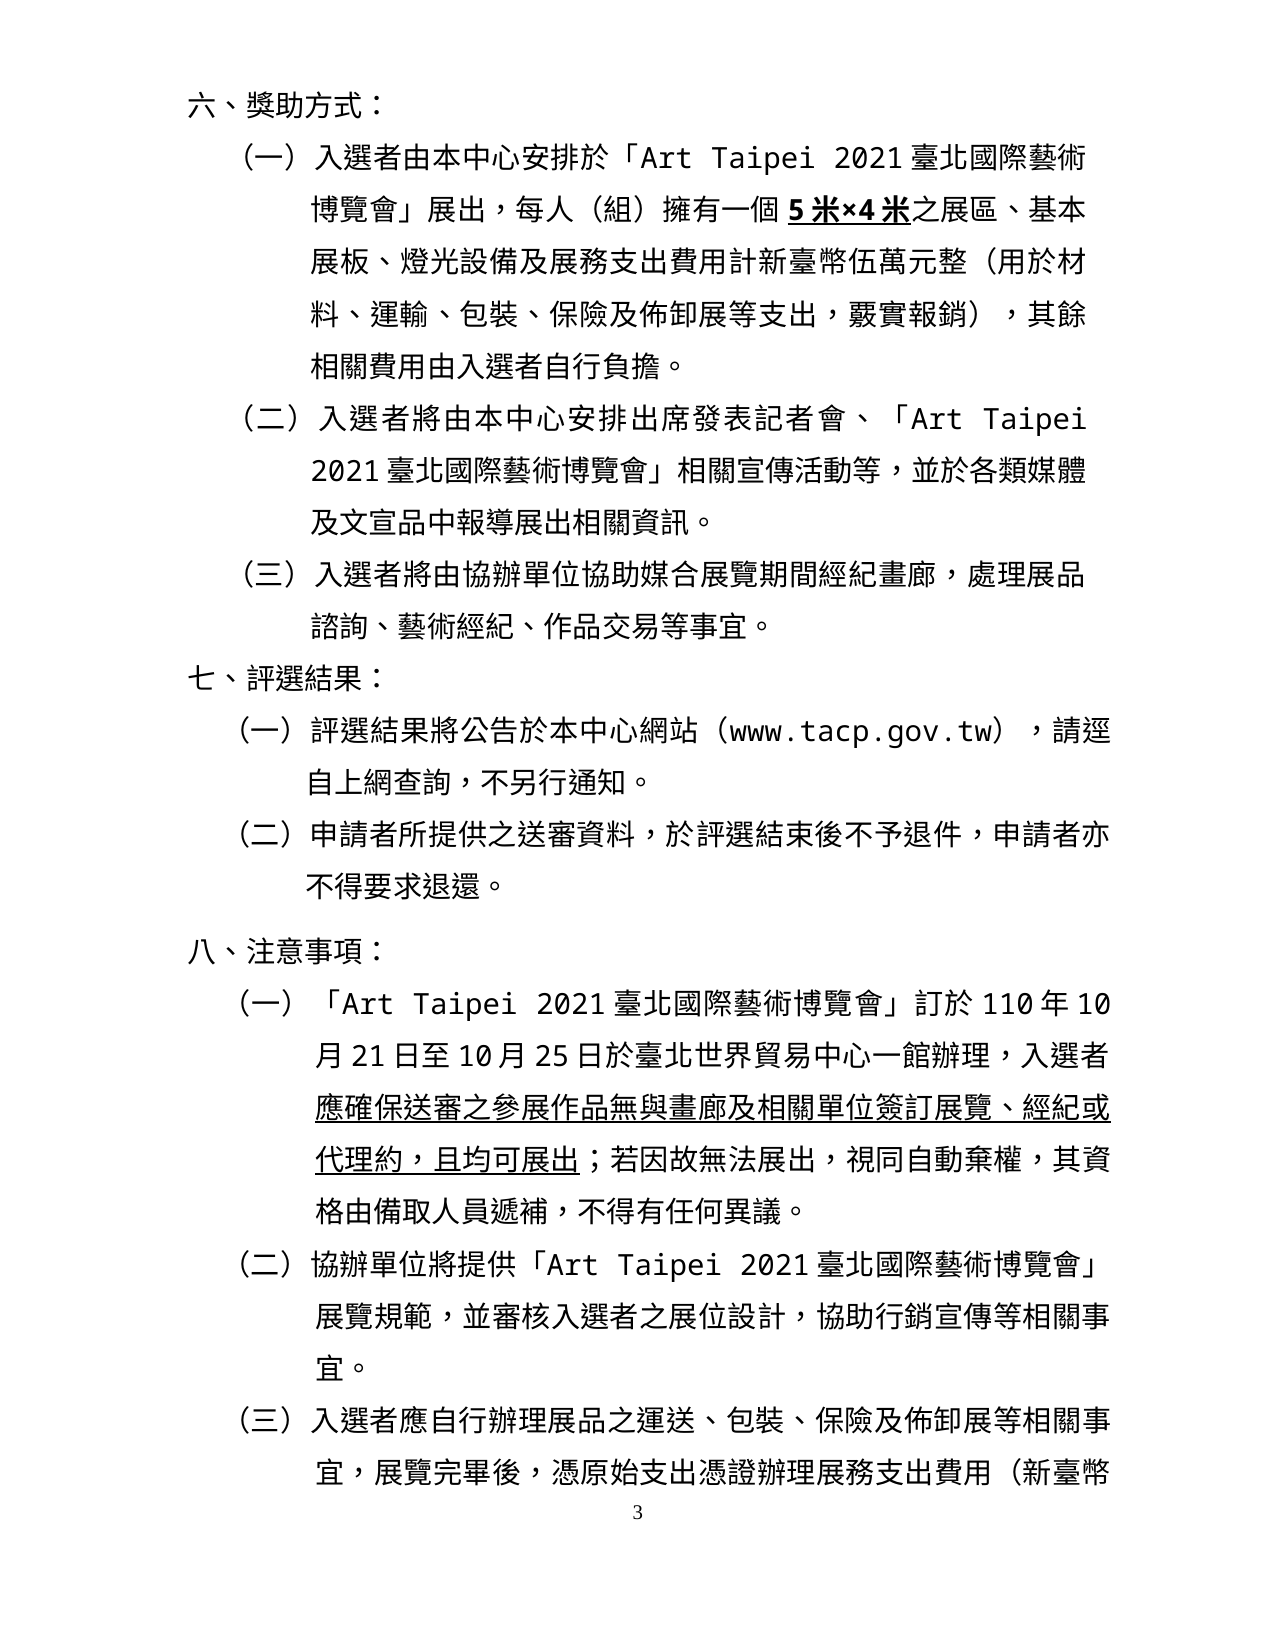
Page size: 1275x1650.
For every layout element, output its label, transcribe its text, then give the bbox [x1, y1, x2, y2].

text （二）協辦單位將提供「Art Taipei 2021臺北國際藝術博覽會」展覽規範，並審核入選者之展位設計，協助行銷宣傳等相關事宜。 [221, 1233, 1111, 1389]
text （一）「Art Taipei 2021臺北國際藝術博覽會」訂於110年10月21日至10月25日於臺北世界貿易中心一館辦理，入選者應確保送審之參展作品無與畫廊及相關單位簽訂展覽、經紀或代理約，且均可展出；若因故無法展出，視同自動棄權，其資格由備取人員遞補，不得有任何異議。 [221, 973, 1111, 1233]
text 六、獎助方式： [187, 75, 1087, 127]
text （二）申請者所提供之送審資料，於評選結束後不予退件，申請者亦不得要求退還。 [221, 804, 1111, 908]
text 七、評選結果： [187, 648, 1087, 700]
text （一）評選結果將公告於本中心網站（www.tacp.gov.tw），請逕自上網查詢，不另行通知。 [221, 700, 1111, 804]
text 八、注意事項： [187, 921, 1087, 973]
text （二）入選者將由本中心安排出席發表記者會、「Art Taipei 2021臺北國際藝術博覽會」相關宣傳活動等，並於各類媒體及文宣品中報導展出相關資訊。 [225, 387, 1087, 544]
text （一）入選者由本中心安排於「Art Taipei 2021臺北國際藝術博覽會」展出，每人（組）擁有一個5米×4米之展區、基本展板、燈光設備及展務支出費用計新臺幣伍萬元整（用於材料、運輸、包裝、保險及佈卸展等支出，覈實報銷），其餘相關費用由入選者自行負擔。 [225, 127, 1087, 387]
text （三）入選者應自行辦理展品之運送、包裝、保險及佈卸展等相關事宜，展覽完畢後，憑原始支出憑證辦理展務支出費用（新臺幣 [221, 1389, 1111, 1494]
text （三）入選者將由協辦單位協助媒合展覽期間經紀畫廊，處理展品諮詢、藝術經紀、作品交易等事宜。 [225, 544, 1087, 648]
